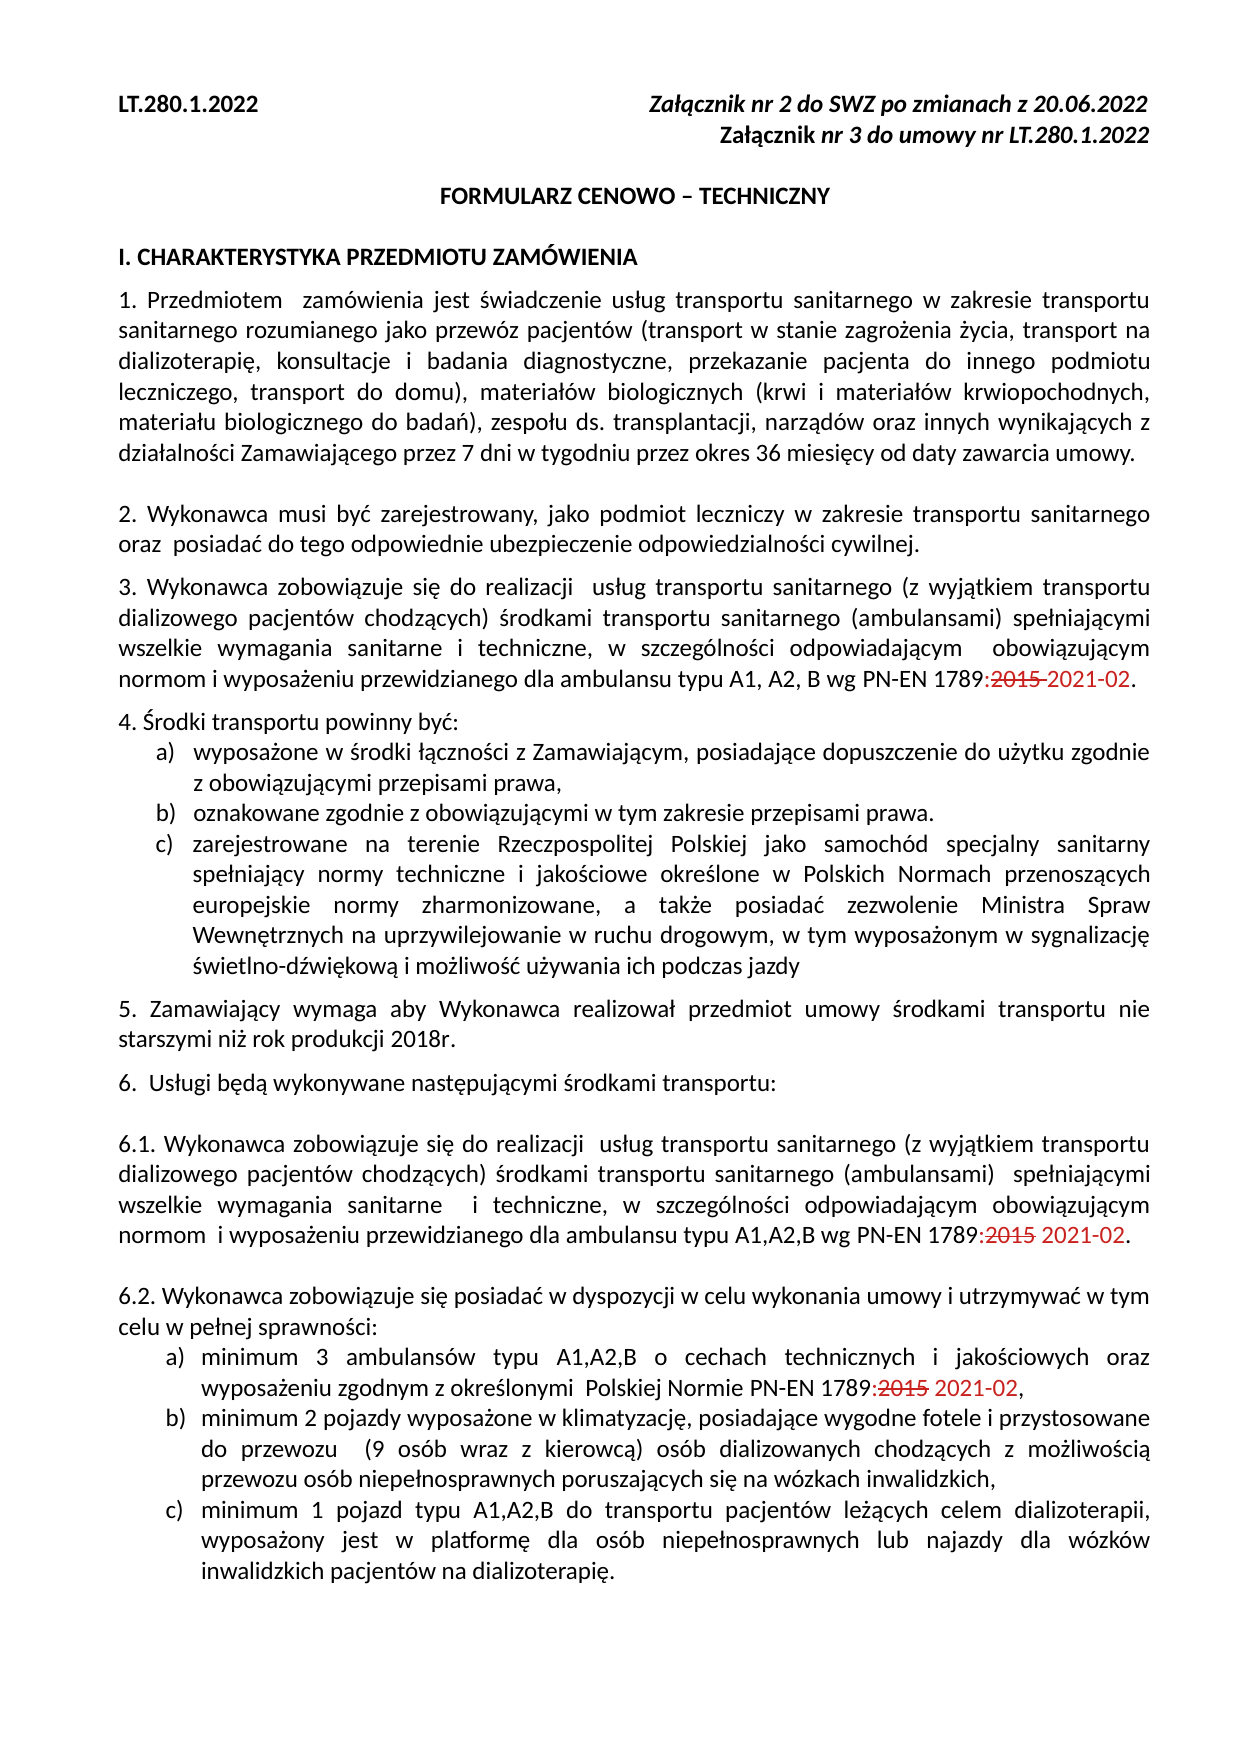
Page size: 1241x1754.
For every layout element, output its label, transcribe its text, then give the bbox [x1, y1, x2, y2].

list minimum 2 pojazdy wyposażone w klimatyzację, posiadające wygodne fotele i przystosowane do przewozu (9 osób wraz z kierowcą) osób dializowanych chodzących z możliwością przewozu osób niepełnosprawnych poruszających się na wózkach inwalidzkich, [165, 1402, 1152, 1494]
text 1. Przedmiotem zamówienia jest świadczenie usług transportu sanitarnego w zakresie transportu sanitarnego rozumianego jako przewóz pacjentów (transport w stanie zagrożenia życia, transport na dializoterapię, konsultacje i badania diagnostyczne, przekazanie pacjenta do innego podmiotu leczniczego, transport do domu), materiałów biologicznych (krwi i materiałów krwiopochodnych, materiału biologicznego do badań), zespołu ds. transplantacji, narządów oraz innych wynikających z działalności Zamawiającego przez 7 dni w tygodniu przez okres 36 miesięcy od daty zawarcia umowy. [118, 284, 1152, 467]
list 6.1. Wykonawca zobowiązuje się do realizacji usług transportu sanitarnego (z wyjątkiem transportu dializowego pacjentów chodzących) środkami transportu sanitarnego (ambulansami) spełniającymi wszelkie wymagania sanitarne i techniczne, w szczególności odpowiadającym obowiązującym normom i wyposażeniu przewidzianego dla ambulansu typu A1,A2,B wg PN-EN 1789:2015 2021-02. [82, 1128, 1152, 1250]
list wyposażone w środki łączności z Zamawiającym, posiadające dopuszczenie do użytku zgodnie z obowiązującymi przepisami prawa, [156, 736, 1152, 797]
subtitle Załącznik nr 3 do umowy nr LT.280.1.2022 [118, 119, 1152, 149]
subtitle LT.280.1.2022 Załącznik nr 2 do SWZ po zmianach z 20.06.2022 [118, 88, 1152, 119]
text 2. Wykonawca musi być zarejestrowany, jako podmiot leczniczy w zakresie transportu sanitarnego oraz posiadać do tego odpowiednie ubezpieczenie odpowiedzialności cywilnej. [118, 498, 1152, 559]
list minimum 3 ambulansów typu A1,A2,B o cechach technicznych i jakościowych oraz wyposażeniu zgodnym z określonymi Polskiej Normie PN-EN 1789:2015 2021-02, [165, 1341, 1152, 1402]
text 4. Środki transportu powinny być: [118, 706, 1152, 736]
text 5. Zamawiający wymaga aby Wykonawca realizował przedmiot umowy środkami transportu nie starszymi niż rok produkcji 2018r. [118, 993, 1152, 1054]
list oznakowane zgodnie z obowiązującymi w tym zakresie przepisami prawa. [156, 797, 1152, 828]
text 3. Wykonawca zobowiązuje się do realizacji usług transportu sanitarnego (z wyjątkiem transportu dializowego pacjentów chodzących) środkami transportu sanitarnego (ambulansami) spełniającymi wszelkie wymagania sanitarne i techniczne, w szczególności odpowiadającym obowiązującym normom i wyposażeniu przewidzianego dla ambulansu typu A1, A2, B wg PN-EN 1789:2015 2021-02. [118, 571, 1152, 693]
text 6. Usługi będą wykonywane następującymi środkami transportu: [118, 1067, 1152, 1097]
list 6.2. Wykonawca zobowiązuje się posiadać w dyspozycji w celu wykonania umowy i utrzymywać w tym celu w pełnej sprawności: [82, 1280, 1152, 1341]
subtitle FORMULARZ CENOWO – TECHNICZNY [118, 180, 1152, 211]
list zarejestrowane na terenie Rzeczpospolitej Polskiej jako samochód specjalny sanitarny spełniający normy techniczne i jakościowe określone w Polskich Normach przenoszących europejskie normy zharmonizowane, a także posiadać zezwolenie Ministra Spraw Wewnętrznych na uprzywilejowanie w ruchu drogowym, w tym wyposażonym w sygnalizację świetlno-dźwiękową i możliwość używania ich podczas jazdy [155, 828, 1152, 981]
text I. CHARAKTERYSTYKA PRZEDMIOTU ZAMÓWIENIA [118, 241, 1152, 272]
list minimum 1 pojazd typu A1,A2,B do transportu pacjentów leżących celem dializoterapii, wyposażony jest w platformę dla osób niepełnosprawnych lub najazdy dla wózków inwalidzkich pacjentów na dializoterapię. [165, 1494, 1152, 1586]
